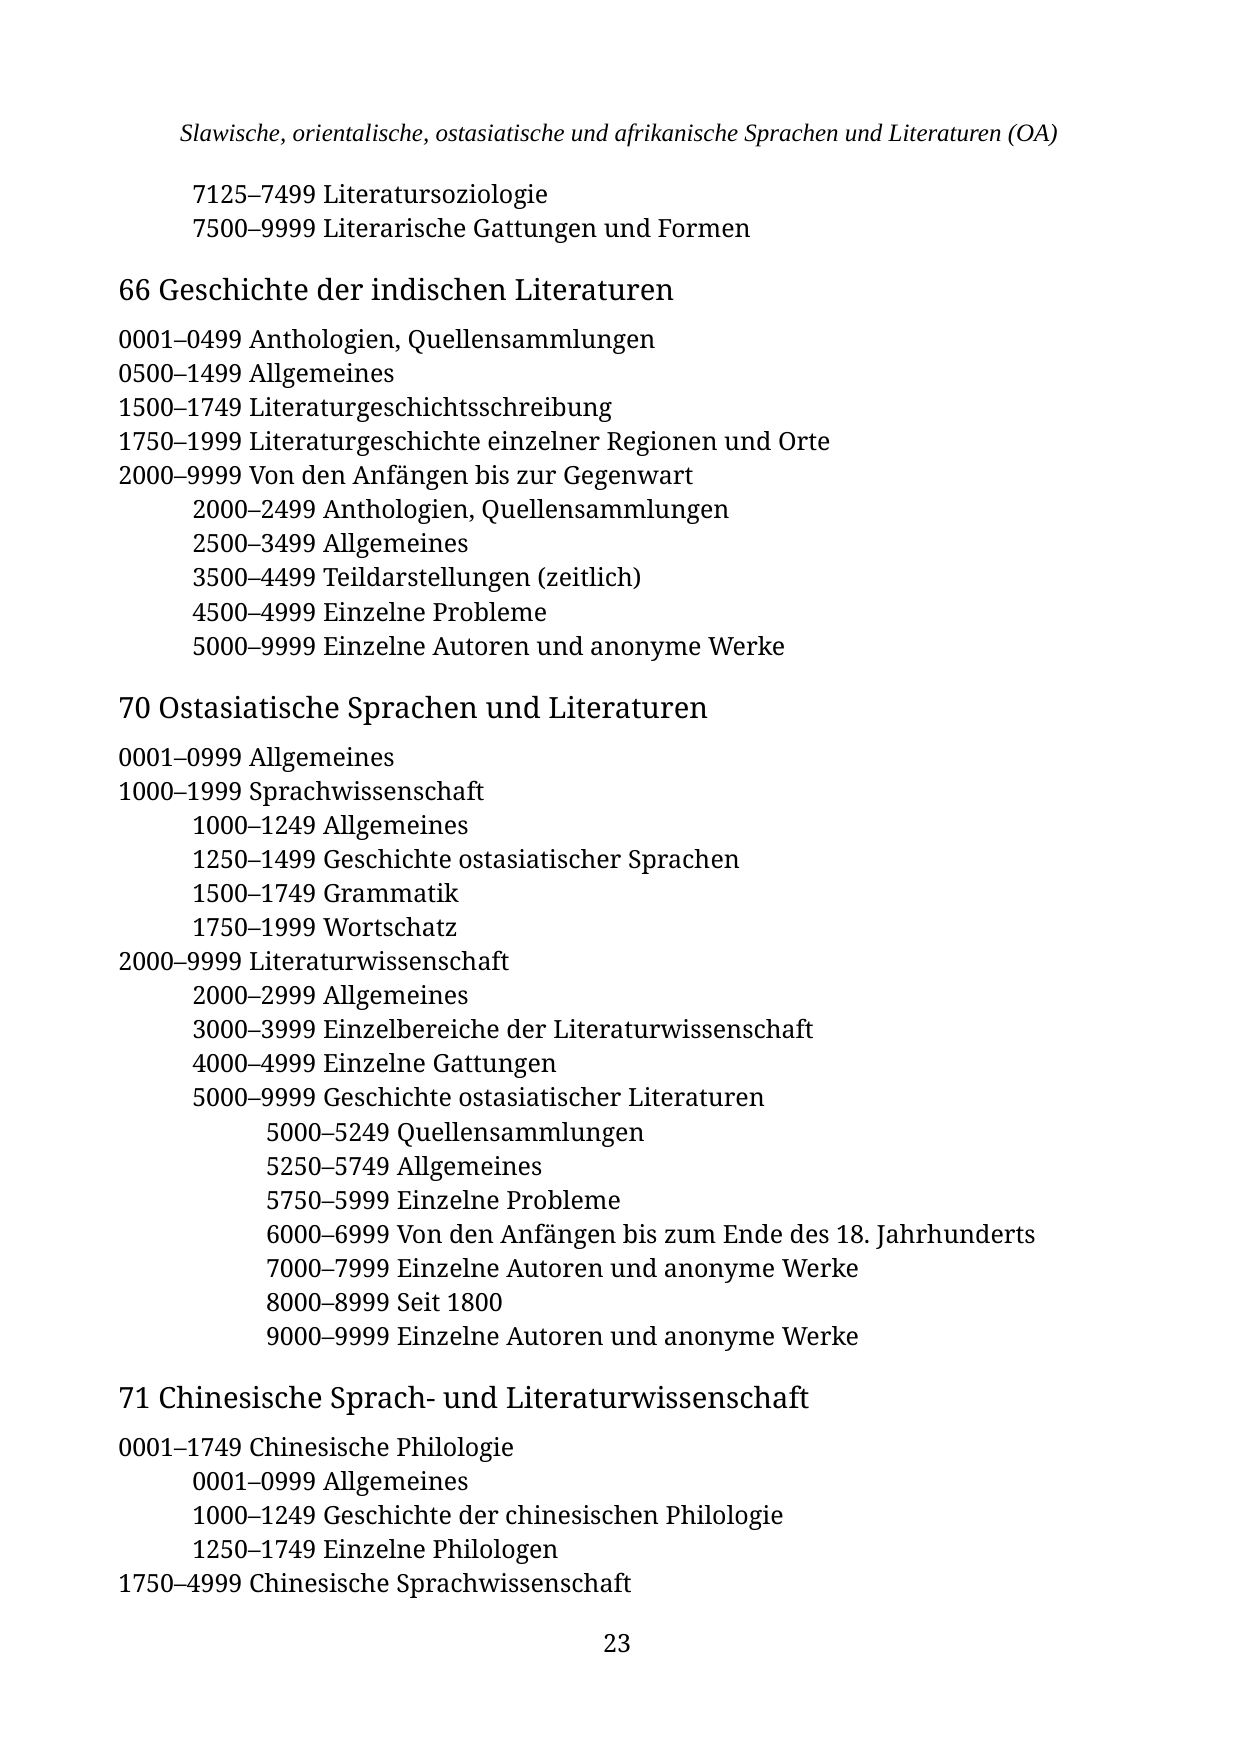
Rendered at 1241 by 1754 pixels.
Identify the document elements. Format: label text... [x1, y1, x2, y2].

text 5000–9999 Geschichte ostasiatischer Literaturen [118, 1080, 1122, 1114]
text 3000–3999 Einzelbereiche der Literaturwissenschaft [118, 1012, 1122, 1046]
text 2000–2999 Allgemeines [118, 978, 1122, 1012]
text 7125–7499 Literatursoziologie [118, 176, 1122, 210]
subtitle 66 Geschichte der indischen Literaturen [118, 269, 1122, 309]
text 5000–5249 Quellensammlungen [118, 1114, 1122, 1148]
text 2500–3499 Allgemeines [118, 526, 1122, 560]
text 7000–7999 Einzelne Autoren und anonyme Werke [118, 1250, 1122, 1284]
text 0500–1499 Allgemeines [118, 356, 1122, 390]
text 0001–0999 Allgemeines [118, 739, 1122, 773]
text 0001–0499 Anthologien, Quellensammlungen [118, 322, 1122, 356]
text 0001–1749 Chinesische Philologie [118, 1430, 1122, 1464]
text 1750–4999 Chinesische Sprachwissenschaft [118, 1566, 1122, 1600]
subtitle 71 Chinesische Sprach- und Literaturwissenschaft [118, 1378, 1122, 1417]
text 5000–9999 Einzelne Autoren und anonyme Werke [118, 628, 1122, 662]
text 2000–9999 Von den Anfängen bis zur Gegenwart [118, 458, 1122, 492]
text 1000–1249 Allgemeines [118, 808, 1122, 842]
text 8000–8999 Seit 1800 [118, 1284, 1122, 1318]
text 4000–4999 Einzelne Gattungen [118, 1046, 1122, 1080]
text 1750–1999 Literaturgeschichte einzelner Regionen und Orte [118, 424, 1122, 458]
text 2000–9999 Literaturwissenschaft [118, 944, 1122, 978]
text 1000–1999 Sprachwissenschaft [118, 773, 1122, 808]
text 6000–6999 Von den Anfängen bis zum Ende des 18. Jahrhunderts [118, 1216, 1122, 1250]
text 1500–1749 Literaturgeschichtsschreibung [118, 390, 1122, 424]
text 5250–5749 Allgemeines [118, 1148, 1122, 1182]
text 1250–1499 Geschichte ostasiatischer Sprachen [118, 842, 1122, 876]
text 3500–4499 Teildarstellungen (zeitlich) [118, 560, 1122, 594]
text 1000–1249 Geschichte der chinesischen Philologie [118, 1498, 1122, 1532]
text 1750–1999 Wortschatz [118, 910, 1122, 944]
subtitle 70 Ostasiatische Sprachen und Literaturen [118, 687, 1122, 727]
text 4500–4999 Einzelne Probleme [118, 594, 1122, 628]
text 1500–1749 Grammatik [118, 876, 1122, 910]
text 0001–0999 Allgemeines [118, 1464, 1122, 1498]
text 2000–2499 Anthologien, Quellensammlungen [118, 492, 1122, 526]
text 9000–9999 Einzelne Autoren und anonyme Werke [118, 1318, 1122, 1353]
text 5750–5999 Einzelne Probleme [118, 1182, 1122, 1216]
text 1250–1749 Einzelne Philologen [118, 1532, 1122, 1566]
text 7500–9999 Literarische Gattungen und Formen [118, 210, 1122, 244]
